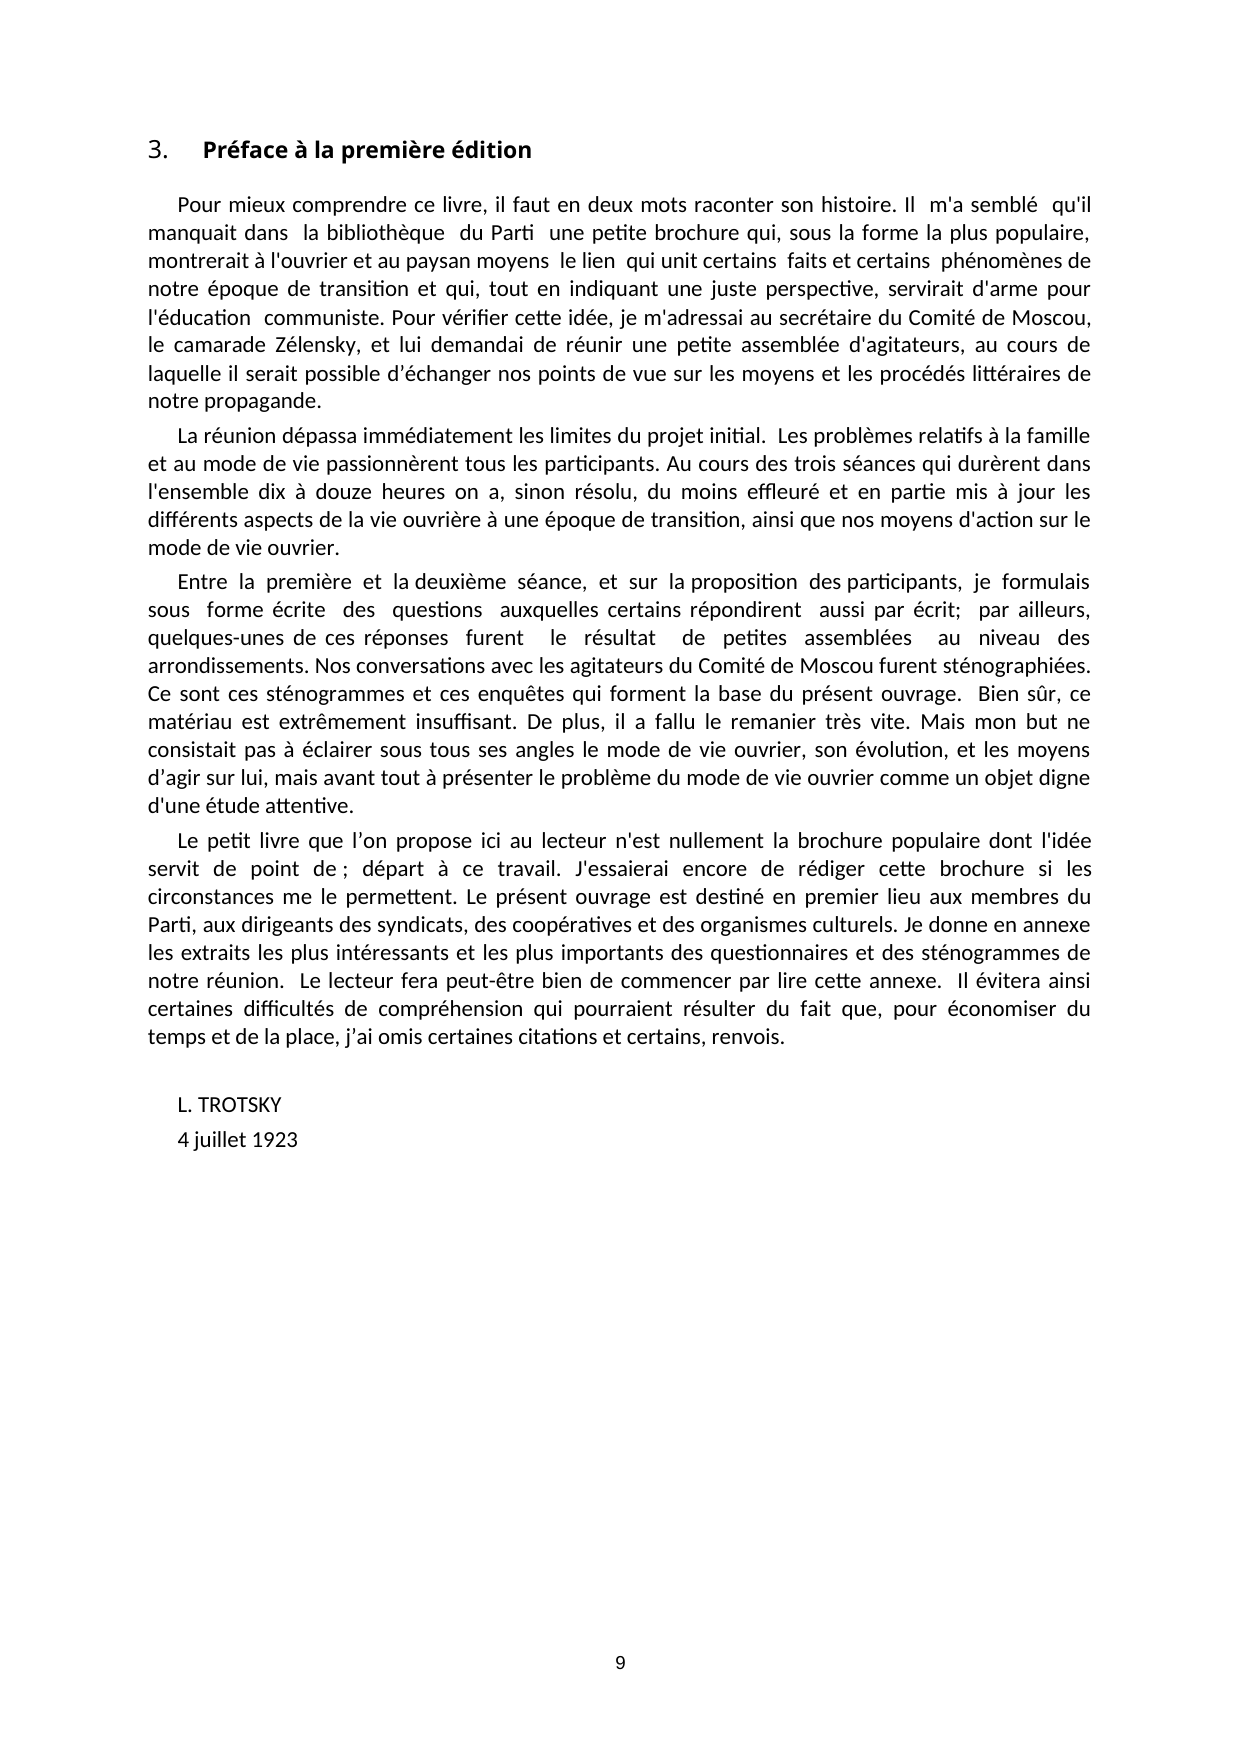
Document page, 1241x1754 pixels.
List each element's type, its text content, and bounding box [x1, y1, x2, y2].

text Pour mieux comprendre ce livre, il faut en deux mots raconter son histoire. Il m'a semblé qu'il manquait dans la bibliothèque du Parti une petite brochure qui, sous la forme la plus populaire, montrerait à l'ouvrier et au paysan moyens le lien qui unit certains faits et certains phénomènes de notre époque de transition et qui, tout en indiquant une juste perspective, servirait d'arme pour l'éducation communiste. Pour vérifier cette idée, je m'adressai au secrétaire du Comité de Moscou, le camarade Zélensky, et lui demandai de réunir une petite assemblée d'agitateurs, au cours de laquelle il serait possible d’échanger nos points de vue sur les moyens et les procédés littéraires de notre propagande. [148, 191, 1093, 415]
text 4 juillet 1923 [148, 1125, 1093, 1153]
text L. TROTSKY [148, 1090, 1093, 1118]
subtitle Préface à la première édition [148, 132, 1093, 166]
text La réunion dépassa immédiatement les limites du projet initial. Les problèmes relatifs à la famille et au mode de vie passionnèrent tous les participants. Au cours des trois séances qui durèrent dans l'ensemble dix à douze heures on a, sinon résolu, du moins effleuré et en partie mis à jour les différents aspects de la vie ouvrière à une époque de transition, ainsi que nos moyens d'action sur le mode de vie ouvrier. [148, 421, 1093, 561]
text Entre la première et la deuxième séance, et sur la proposition des participants, je formulais sous forme écrite des questions auxquelles certains répondirent aussi par écrit; par ailleurs, quelques-unes de ces réponses furent le résultat de petites assemblées au niveau des arrondissements. Nos conversations avec les agitateurs du Comité de Moscou furent sténographiées. Ce sont ces sténogrammes et ces enquêtes qui forment la base du présent ouvrage. Bien sûr, ce matériau est extrêmement insuffisant. De plus, il a fallu le remanier très vite. Mais mon but ne consistait pas à éclairer sous tous ses angles le mode de vie ouvrier, son évolution, et les moyens d’agir sur lui, mais avant tout à présenter le problème du mode de vie ouvrier comme un objet digne d'une étude attentive. [148, 567, 1093, 819]
text Le petit livre que l’on propose ici au lecteur n'est nullement la brochure populaire dont l'idée servit de point de ; départ à ce travail. J'essaierai encore de rédiger cette brochure si les circonstances me le permettent. Le présent ouvrage est destiné en premier lieu aux membres du Parti, aux dirigeants des syndicats, des coopératives et des organismes culturels. Je donne en annexe les extraits les plus intéressants et les plus importants des questionnaires et des sténogrammes de notre réunion. Le lecteur fera peut-être bien de commencer par lire cette annexe. Il évitera ainsi certaines difficultés de compréhension qui pourraient résulter du fait que, pour économiser du temps et de la place, j’ai omis certaines citations et certains, renvois. [148, 826, 1093, 1050]
